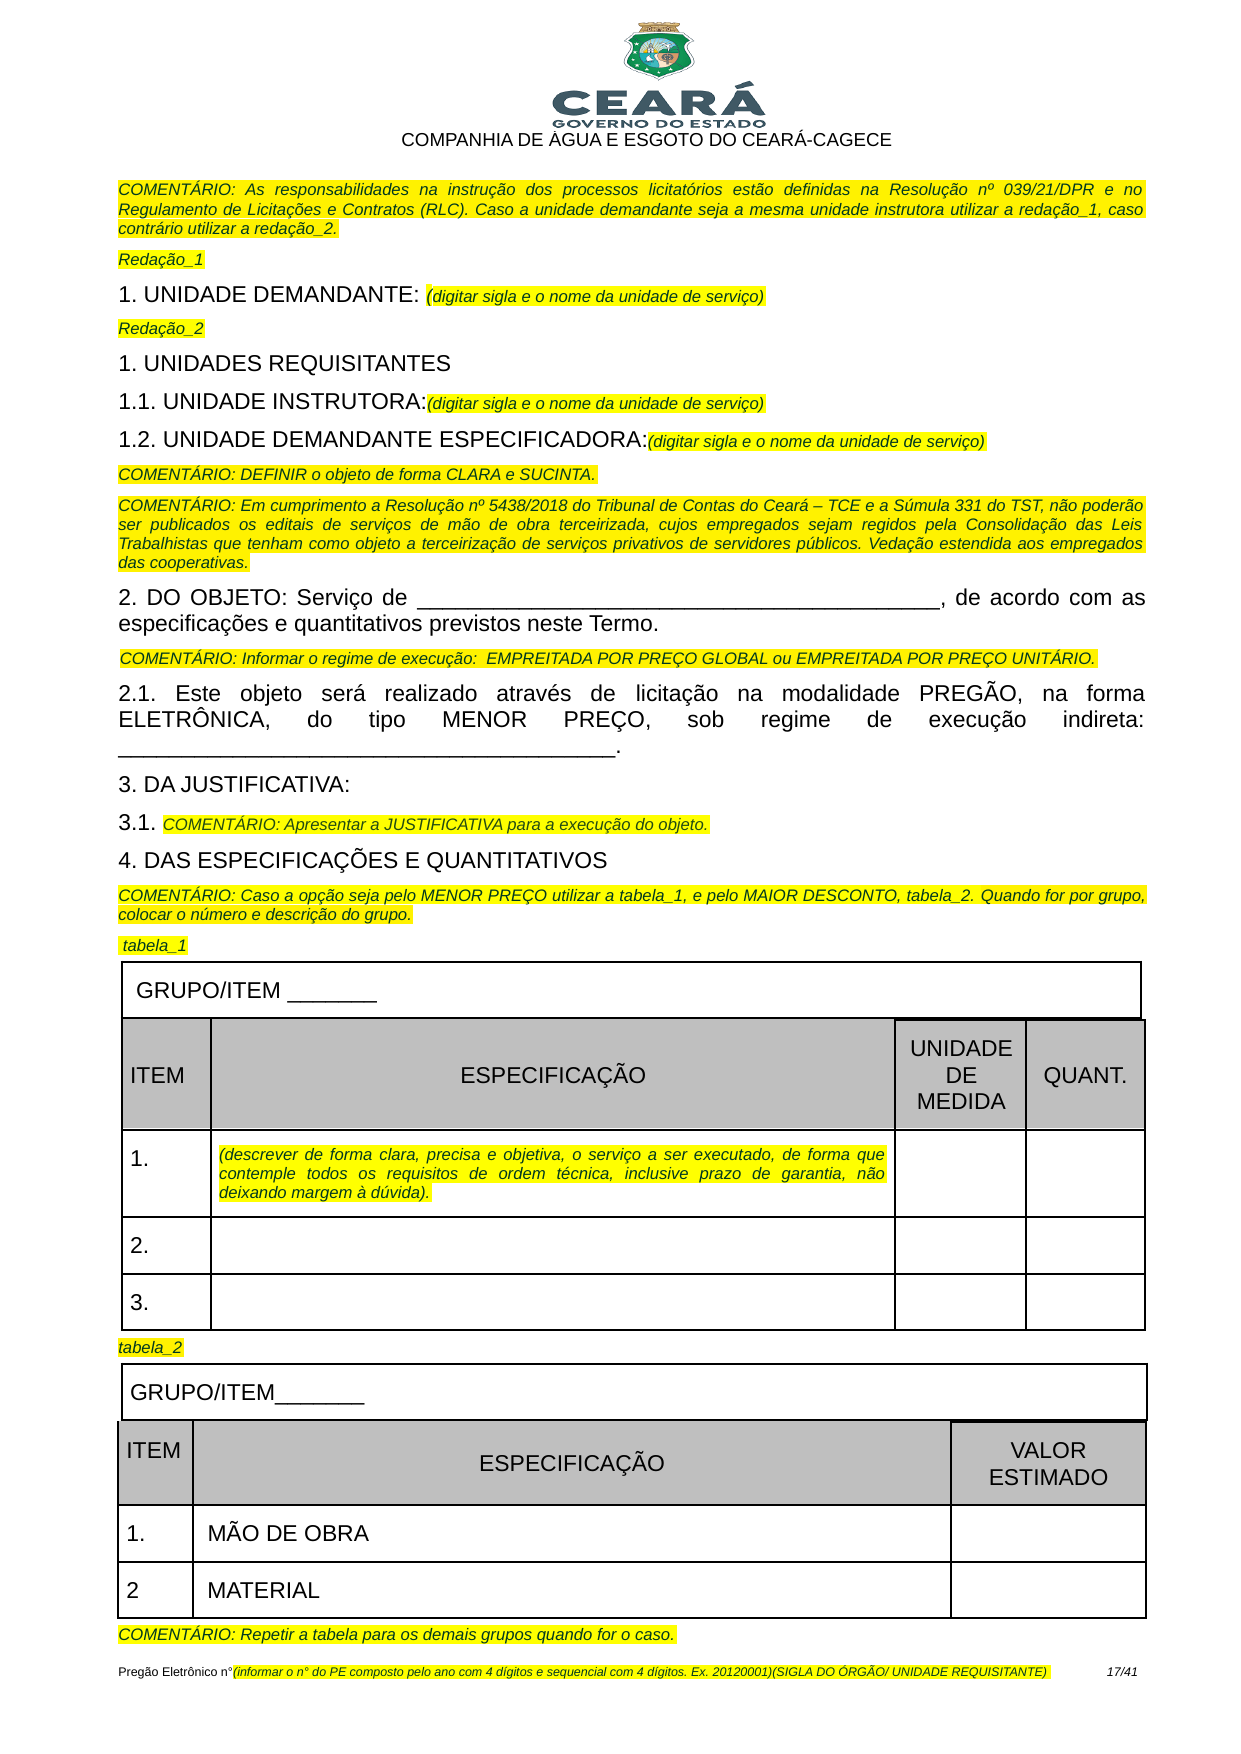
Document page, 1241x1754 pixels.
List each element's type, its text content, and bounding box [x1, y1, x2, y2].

text COMENTÁRIO: Repetir a tabela para os demais grupos quando for o caso. [118, 1625, 1146, 1644]
table_cell 1. [123, 1131, 210, 1216]
table_header VALOR ESTIMADO [952, 1423, 1145, 1504]
table_cell [896, 1131, 1025, 1216]
text 2. DO OBJETO: Serviço de _________________________________________, de acordo com as especificações e quantitativos previstos neste Termo. [118, 584, 1146, 637]
table_cell 1. [119, 1506, 192, 1561]
text COMENTÁRIO: DEFINIR o objeto de forma CLARA e SUCINTA. [118, 464, 1146, 484]
text 1.1. UNIDADE INSTRUTORA:(digitar sigla e o nome da unidade de serviço) [118, 388, 1146, 414]
text 4. DAS ESPECIFICAÇÕES E QUANTITATIVOS [118, 847, 1146, 873]
table_header UNIDADE DE MEDIDA [896, 1021, 1025, 1128]
picture [531, 18, 786, 131]
table_header ESPECIFICAÇÃO [194, 1421, 950, 1504]
text tabela_1 [118, 936, 1147, 955]
text 1. UNIDADE DEMANDANTE: (digitar sigla e o nome da unidade de serviço) [118, 281, 1146, 307]
text COMENTÁRIO: Caso a opção seja pelo MENOR PREÇO utilizar a tabela_1, e pelo MAIOR DESCONTO, tabela_2. Quando for por grupo, colocar o número e descrição do grupo. [118, 885, 1147, 924]
table_cell MATERIAL [194, 1563, 950, 1617]
table_cell [1027, 1275, 1144, 1329]
text COMENTÁRIO: Em cumprimento a Resolução nº 5438/2018 do Tribunal de Contas do Ceará – TCE e a Súmula 331 do TST, não poderão ser publicados os editais de serviços de mão de obra terceirizada, cujos empregados sejam regidos pela Consolidação das Leis Trabalhistas que tenham como objeto a terceirização de serviços privativos de servidores públicos. Vedação estendida aos empregados das cooperativas. [118, 496, 1146, 572]
table_cell [952, 1563, 1145, 1617]
table_header QUANT. [1027, 1021, 1144, 1128]
text tabela_2 [118, 1337, 1147, 1357]
table_header ITEM [123, 1019, 210, 1128]
table_header GRUPO/ITEM _______ [123, 963, 1140, 1017]
text COMENTÁRIO: Informar o regime de execução: EMPREITADA POR PREÇO GLOBAL ou EMPREITADA POR PREÇO UNITÁRIO. [119, 649, 1146, 668]
text 1. UNIDADES REQUISITANTES [118, 350, 1146, 376]
table_header ESPECIFICAÇÃO [212, 1019, 894, 1128]
text 3.1. COMENTÁRIO: Apresentar a JUSTIFICATIVA para a execução do objeto. [118, 809, 1146, 835]
table_cell 2. [123, 1218, 210, 1273]
table_header ITEM [119, 1421, 192, 1504]
table_cell [896, 1275, 1025, 1329]
text 3. DA JUSTIFICATIVA: [118, 771, 1146, 797]
table_cell [1027, 1218, 1144, 1273]
table_cell 2 [119, 1563, 192, 1617]
table_cell [212, 1218, 894, 1273]
text 2.1. Este objeto será realizado através de licitação na modalidade PREGÃO, na forma ELETRÔNICA, do tipo MENOR PREÇO, sob regime de execução indireta: _______________________________________. [118, 680, 1146, 759]
table_cell [896, 1218, 1025, 1273]
table_cell [212, 1275, 894, 1329]
text 1.2. UNIDADE DEMANDANTE ESPECIFICADORA:(digitar sigla e o nome da unidade de serviço) [118, 426, 1146, 453]
table_cell 3. [123, 1275, 210, 1329]
table_cell (descrever de forma clara, precisa e objetiva, o serviço a ser executado, de forma que contemple todos os requisitos de ordem técnica, inclusive prazo de garantia, não deixando margem à dúvida). [212, 1131, 894, 1216]
table_cell MÃO DE OBRA [194, 1506, 950, 1561]
text Redação_1 [118, 249, 1146, 269]
table_header GRUPO/ITEM_______ [123, 1365, 1146, 1419]
table_cell [1027, 1131, 1144, 1216]
text Redação_2 [118, 319, 1146, 338]
table_cell [952, 1506, 1145, 1561]
text COMENTÁRIO: As responsabilidades na instrução dos processos licitatórios estão definidas na Resolução nº 039/21/DPR e no Regulamento de Licitações e Contratos (RLC). Caso a unidade demandante seja a mesma unidade instrutora utilizar a redação_1, caso contrário utilizar a redação_2. [118, 180, 1146, 238]
